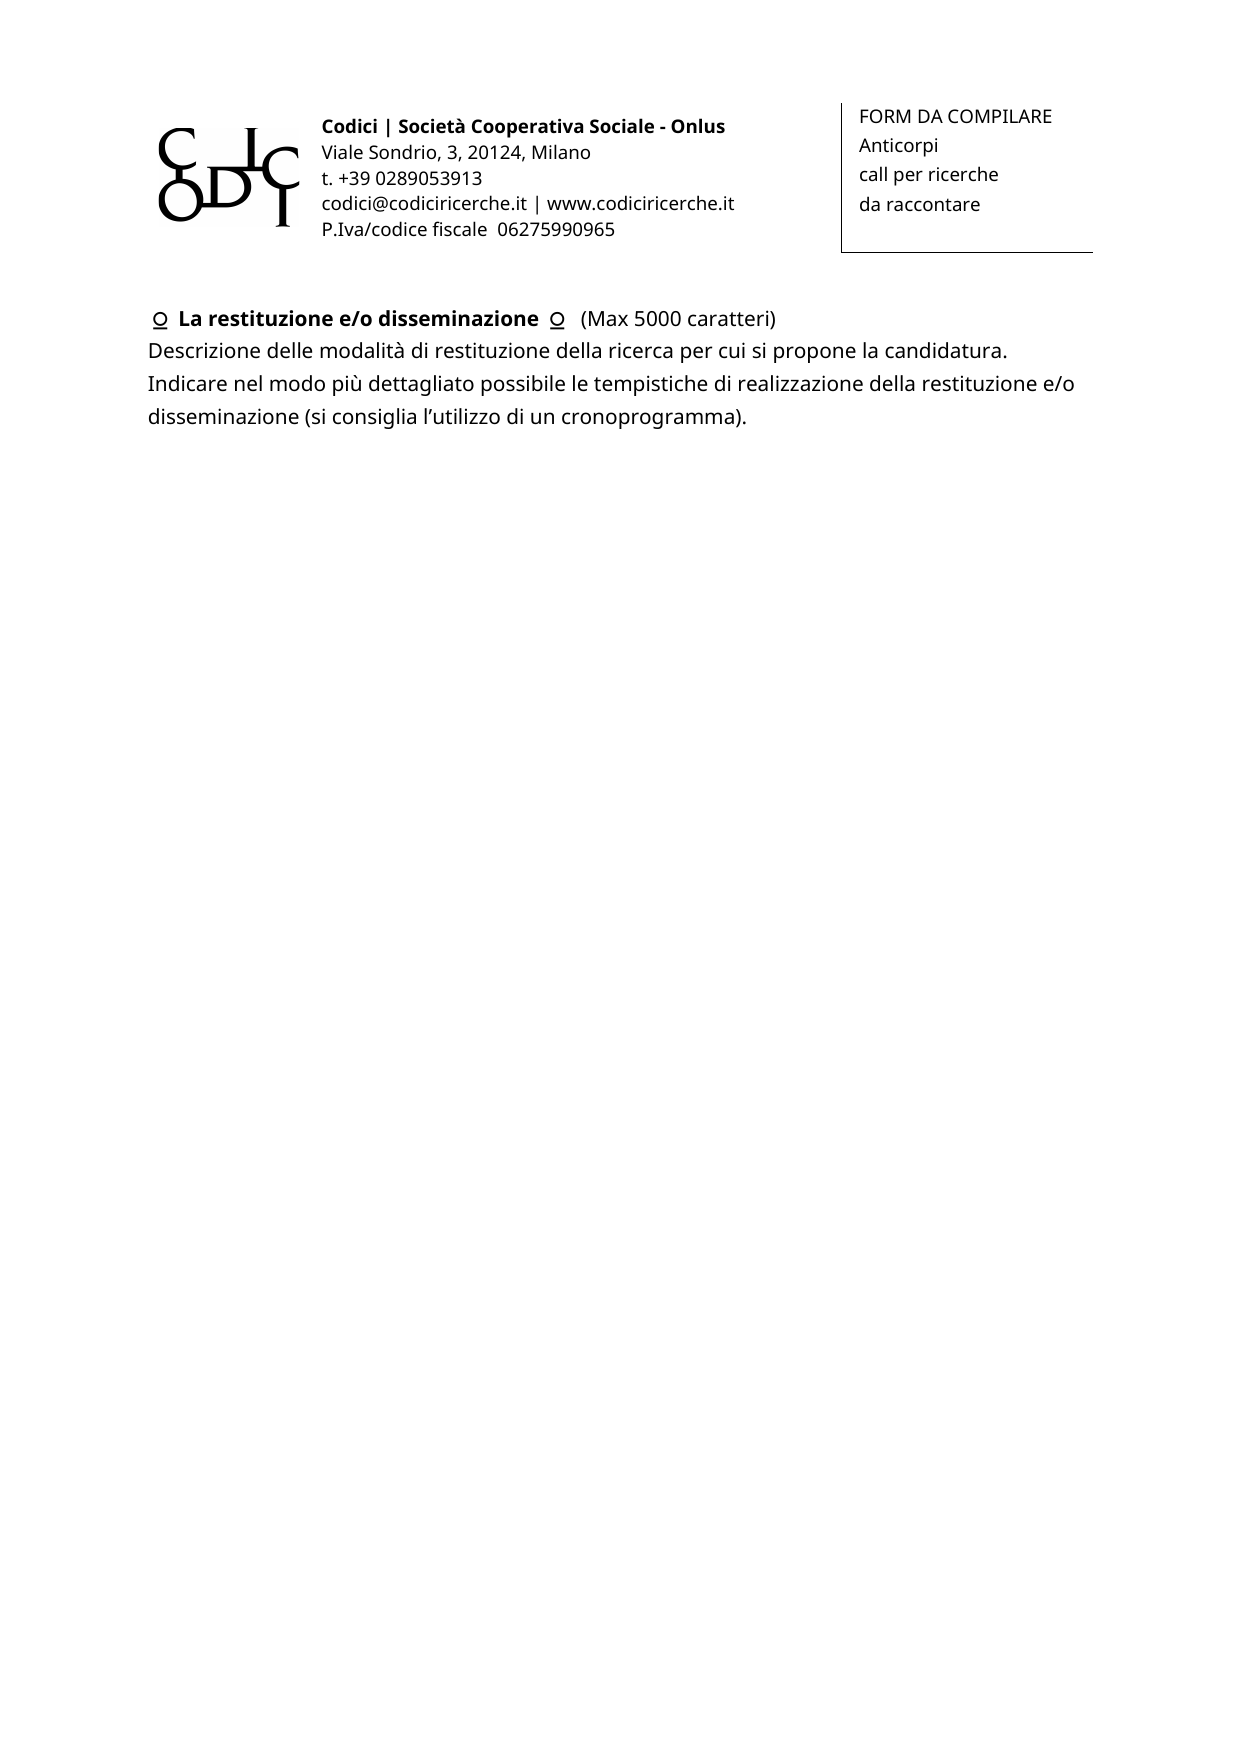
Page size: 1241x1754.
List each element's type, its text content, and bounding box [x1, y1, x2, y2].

text Descrizione delle modalità di restituzione della ricerca per cui si propone la candidatura. [148, 337, 1092, 365]
picture [158, 128, 300, 227]
text ⍜ La restituzione e/o disseminazione ⍜ (Max 5000 caratteri) [148, 304, 1092, 332]
text Indicare nel modo più dettagliato possibile le tempistiche di realizzazione della restituzione e/o disseminazione (si consiglia l’utilizzo di un cronoprogramma). [148, 369, 1092, 430]
